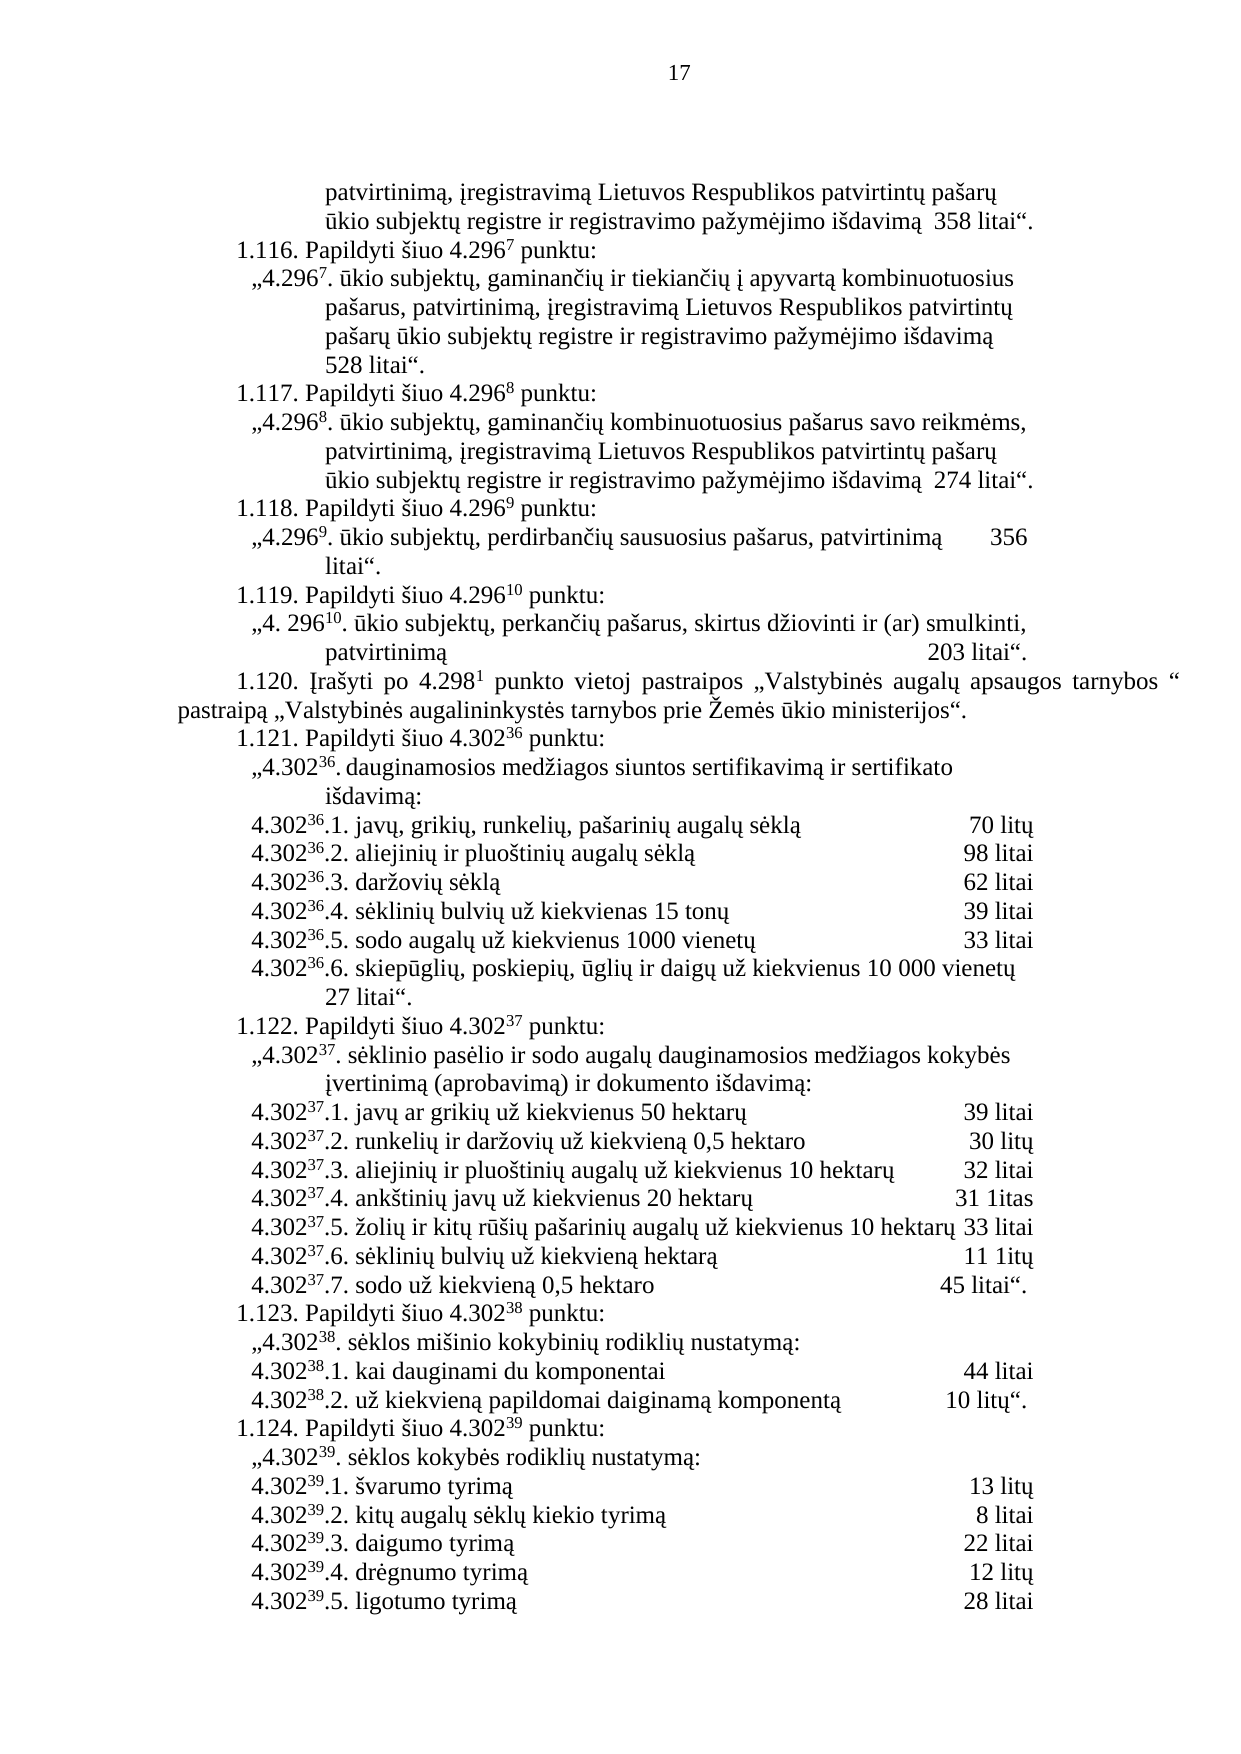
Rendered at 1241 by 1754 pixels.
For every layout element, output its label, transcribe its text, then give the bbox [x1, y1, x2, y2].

text 4.30236.4. sėklinių bulvių už kiekvienas 15 tonų 39 litai [251, 896, 1033, 925]
text 4.30237.5. žolių ir kitų rūšių pašarinių augalų už kiekvienus 10 hektarų 33 litai [251, 1212, 1033, 1241]
text „4. 29610. ūkio subjektų, perkančių pašarus, skirtus džiovinti ir (ar) smulkinti, patvirtinimą 203 litai“. [251, 608, 1033, 666]
text patvirtinimą, įregistravimą Lietuvos Respublikos patvirtintų pašarų ūkio subjektų registre ir registravimo pažymėjimo išdavimą 358 litai“. [251, 177, 1033, 235]
text 1.116. Papildyti šiuo 4.2967 punktu: [177, 235, 1181, 263]
text 1.118. Papildyti šiuo 4.2969 punktu: [177, 493, 1181, 522]
text 1.122. Papildyti šiuo 4.30237 punktu: [177, 1011, 1181, 1040]
text 1.117. Papildyti šiuo 4.2968 punktu: [177, 378, 1181, 407]
text 4.30236.2. aliejinių ir pluoštinių augalų sėklą 98 litai [251, 838, 1033, 867]
text 4.30237.6. sėklinių bulvių už kiekvieną hektarą 11 1itų [251, 1241, 1033, 1270]
text 4.30239.2. kitų augalų sėklų kiekio tyrimą 8 litai [251, 1500, 1033, 1528]
text 1.124. Papildyti šiuo 4.30239 punktu: [177, 1413, 1181, 1442]
text 4.30237.2. runkelių ir daržovių už kiekvieną 0,5 hektaro 30 litų [251, 1126, 1033, 1155]
text 4.30238.2. už kiekvieną papildomai daiginamą komponentą 10 litų“. [251, 1385, 1033, 1413]
text „4.2969. ūkio subjektų, perdirbančių sausuosius pašarus, patvirtinimą 356 litai“. [251, 522, 1033, 580]
text 4.30236.6. skiepūglių, poskiepių, ūglių ir daigų už kiekvienus 10 000 vienetų 27 litai“. [251, 953, 1033, 1011]
text 4.30239.4. drėgnumo tyrimą 12 litų [251, 1557, 1033, 1586]
text 4.30239.1. švarumo tyrimą 13 litų [251, 1471, 1033, 1500]
text 4.30239.3. daigumo tyrimą 22 litai [251, 1528, 1033, 1557]
text 4.30237.4. ankštinių javų už kiekvienus 20 hektarų 31 1itas [251, 1183, 1033, 1212]
text 1.123. Papildyti šiuo 4.30238 punktu: [177, 1298, 1181, 1327]
text „4.2967. ūkio subjektų, gaminančių ir tiekiančių į apyvartą kombinuotuosius pašarus, patvirtinimą, įregistravimą Lietuvos Respublikos patvirtintų pašarų ūkio subjektų registre ir registravimo pažymėjimo išdavimą 528 litai“. [251, 263, 1033, 378]
text „4.30236. dauginamosios medžiagos siuntos sertifikavimą ir sertifikato išdavimą: [251, 752, 1033, 810]
text „4.30239. sėklos kokybės rodiklių nustatymą: [251, 1442, 1033, 1471]
text 4.30238.1. kai dauginami du komponentai 44 litai [251, 1356, 1033, 1385]
text „4.30238. sėklos mišinio kokybinių rodiklių nustatymą: [251, 1327, 1033, 1356]
text 4.30236.3. daržovių sėklą 62 litai [251, 867, 1033, 896]
text 1.119. Papildyti šiuo 4.29610 punktu: [177, 580, 1181, 608]
text 4.30236.1. javų, grikių, runkelių, pašarinių augalų sėklą 70 litų [251, 810, 1033, 838]
text 1.121. Papildyti šiuo 4.30236 punktu: [177, 723, 1181, 752]
text 4.30236.5. sodo augalų už kiekvienus 1000 vienetų 33 litai [251, 925, 1033, 953]
text 4.30237.3. aliejinių ir pluoštinių augalų už kiekvienus 10 hektarų 32 litai [251, 1155, 1033, 1183]
text „4.2968. ūkio subjektų, gaminančių kombinuotuosius pašarus savo reikmėms, patvirtinimą, įregistravimą Lietuvos Respublikos patvirtintų pašarų ūkio subjektų registre ir registravimo pažymėjimo išdavimą 274 litai“. [251, 407, 1033, 493]
text „4.30237. sėklinio pasėlio ir sodo augalų dauginamosios medžiagos kokybės įvertinimą (aprobavimą) ir dokumento išdavimą: [251, 1040, 1033, 1097]
text 4.30239.5. ligotumo tyrimą 28 litai [251, 1586, 1033, 1615]
text 1.120. Įrašyti po 4.2981 punkto vietoj pastraipos „Valstybinės augalų apsaugos tarnybos “ pastraipą „Valstybinės augalininkystės tarnybos prie Žemės ūkio ministerijos“. [177, 666, 1181, 723]
text 4.30237.1. javų ar grikių už kiekvienus 50 hektarų 39 litai [251, 1097, 1033, 1126]
text 4.30237.7. sodo už kiekvieną 0,5 hektaro 45 litai“. [251, 1270, 1033, 1298]
